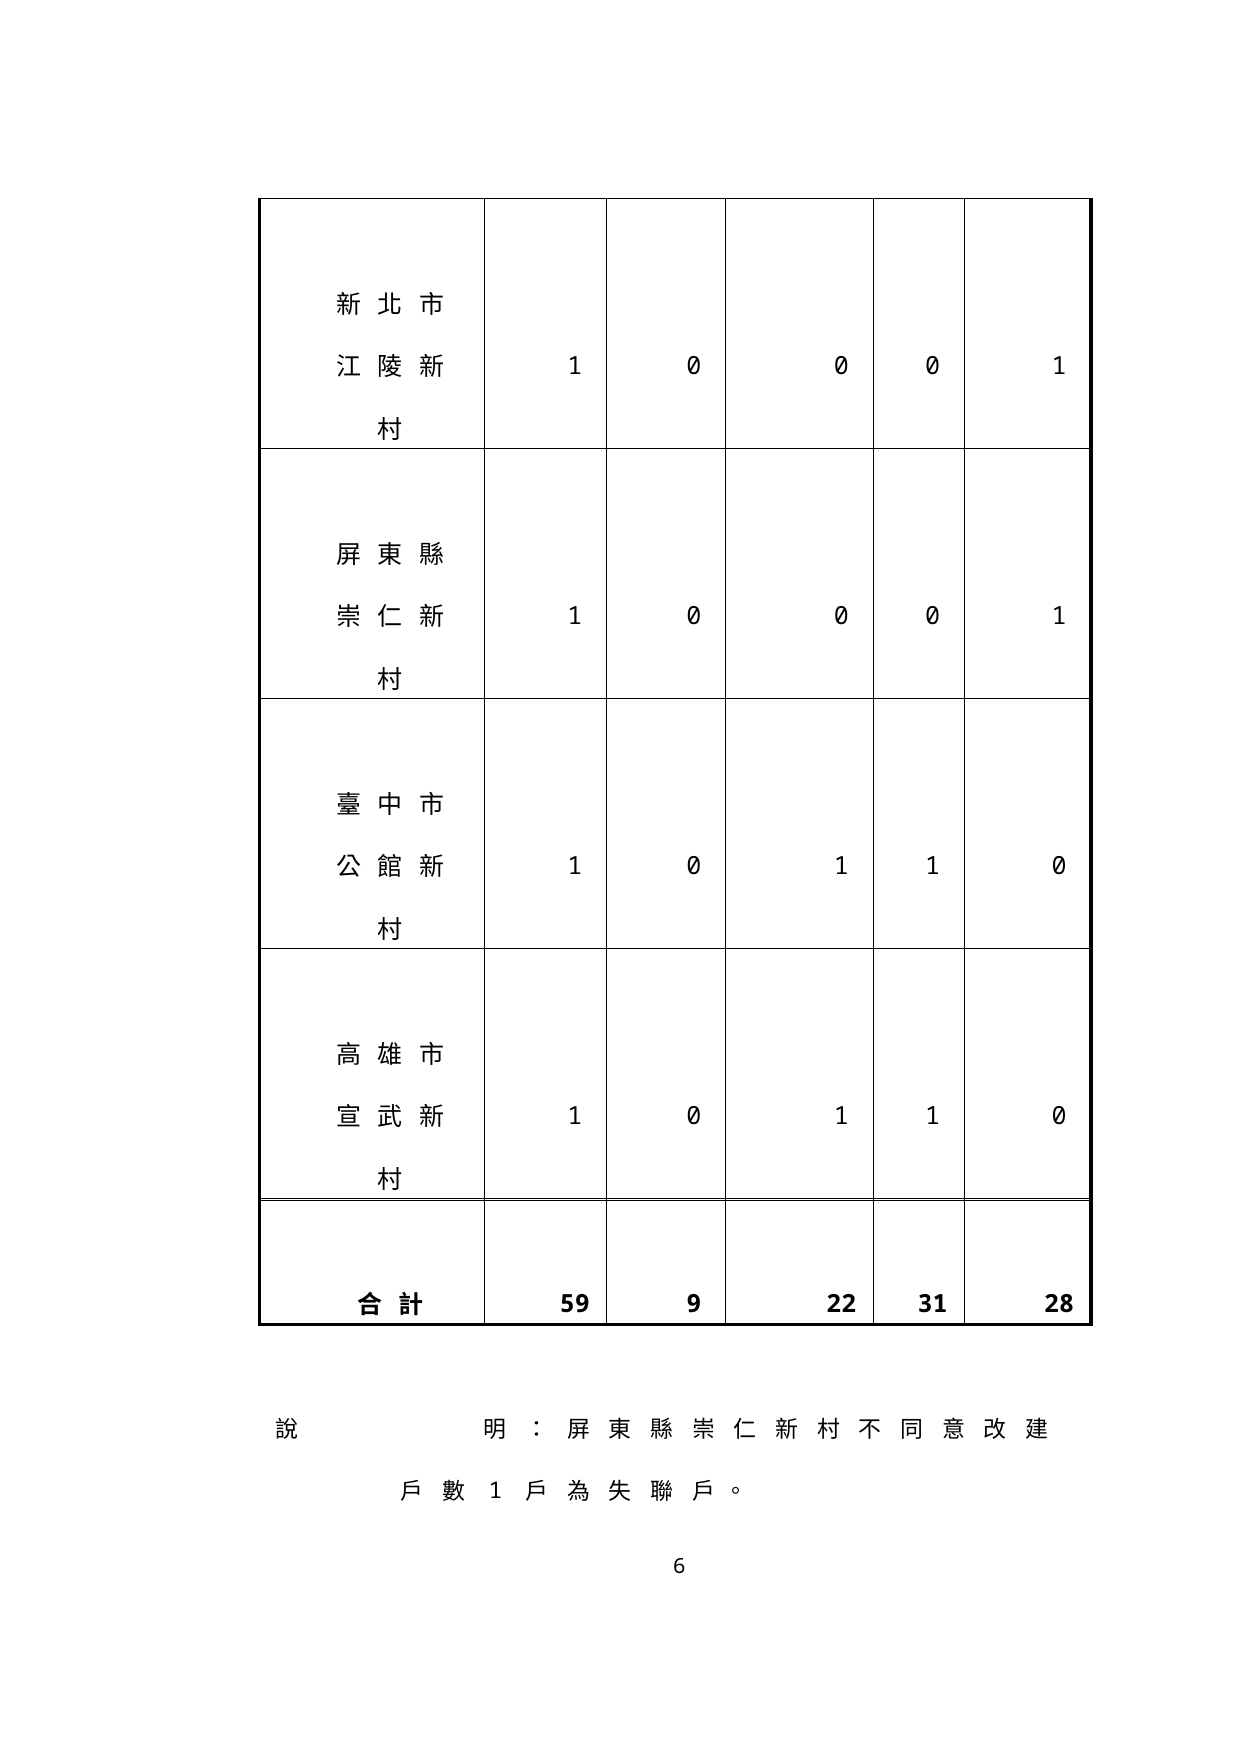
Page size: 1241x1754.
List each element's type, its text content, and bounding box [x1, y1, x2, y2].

table_cell 0 [965, 699, 1089, 948]
table_cell 1 [485, 699, 606, 948]
table_cell 1 [965, 449, 1089, 698]
table_cell 1 [485, 199, 606, 448]
table_cell 0 [726, 449, 873, 698]
table_cell 9 [607, 1201, 725, 1323]
table_cell 新北市江陵新村 [261, 199, 484, 448]
table_cell 31 [874, 1201, 964, 1323]
table_cell 0 [726, 199, 873, 448]
table_cell 合計 [261, 1201, 484, 1323]
table_cell 1 [726, 949, 873, 1198]
table_cell 59 [485, 1201, 606, 1323]
table_cell 28 [965, 1201, 1089, 1323]
table_cell 1 [726, 699, 873, 948]
table_cell 高雄市宣武新村 [261, 949, 484, 1198]
table_cell 0 [607, 949, 725, 1198]
table_cell 0 [874, 449, 964, 698]
table_cell 1 [874, 699, 964, 948]
table_cell 0 [874, 199, 964, 448]
table_cell 屏東縣崇仁新村 [261, 449, 484, 698]
table_cell 0 [607, 449, 725, 698]
table_cell 臺中市公館新村 [261, 699, 484, 948]
table_cell 0 [607, 199, 725, 448]
table_cell 0 [965, 949, 1089, 1198]
text 說 明：屏東縣崇仁新村不同意改建戶數1戶為失聯戶。 [244, 1386, 1058, 1511]
table_cell 1 [485, 949, 606, 1198]
table_cell 1 [485, 449, 606, 698]
table_cell 1 [965, 199, 1089, 448]
table_cell 22 [726, 1201, 873, 1323]
table_cell 1 [874, 949, 964, 1198]
table_cell 0 [607, 699, 725, 948]
